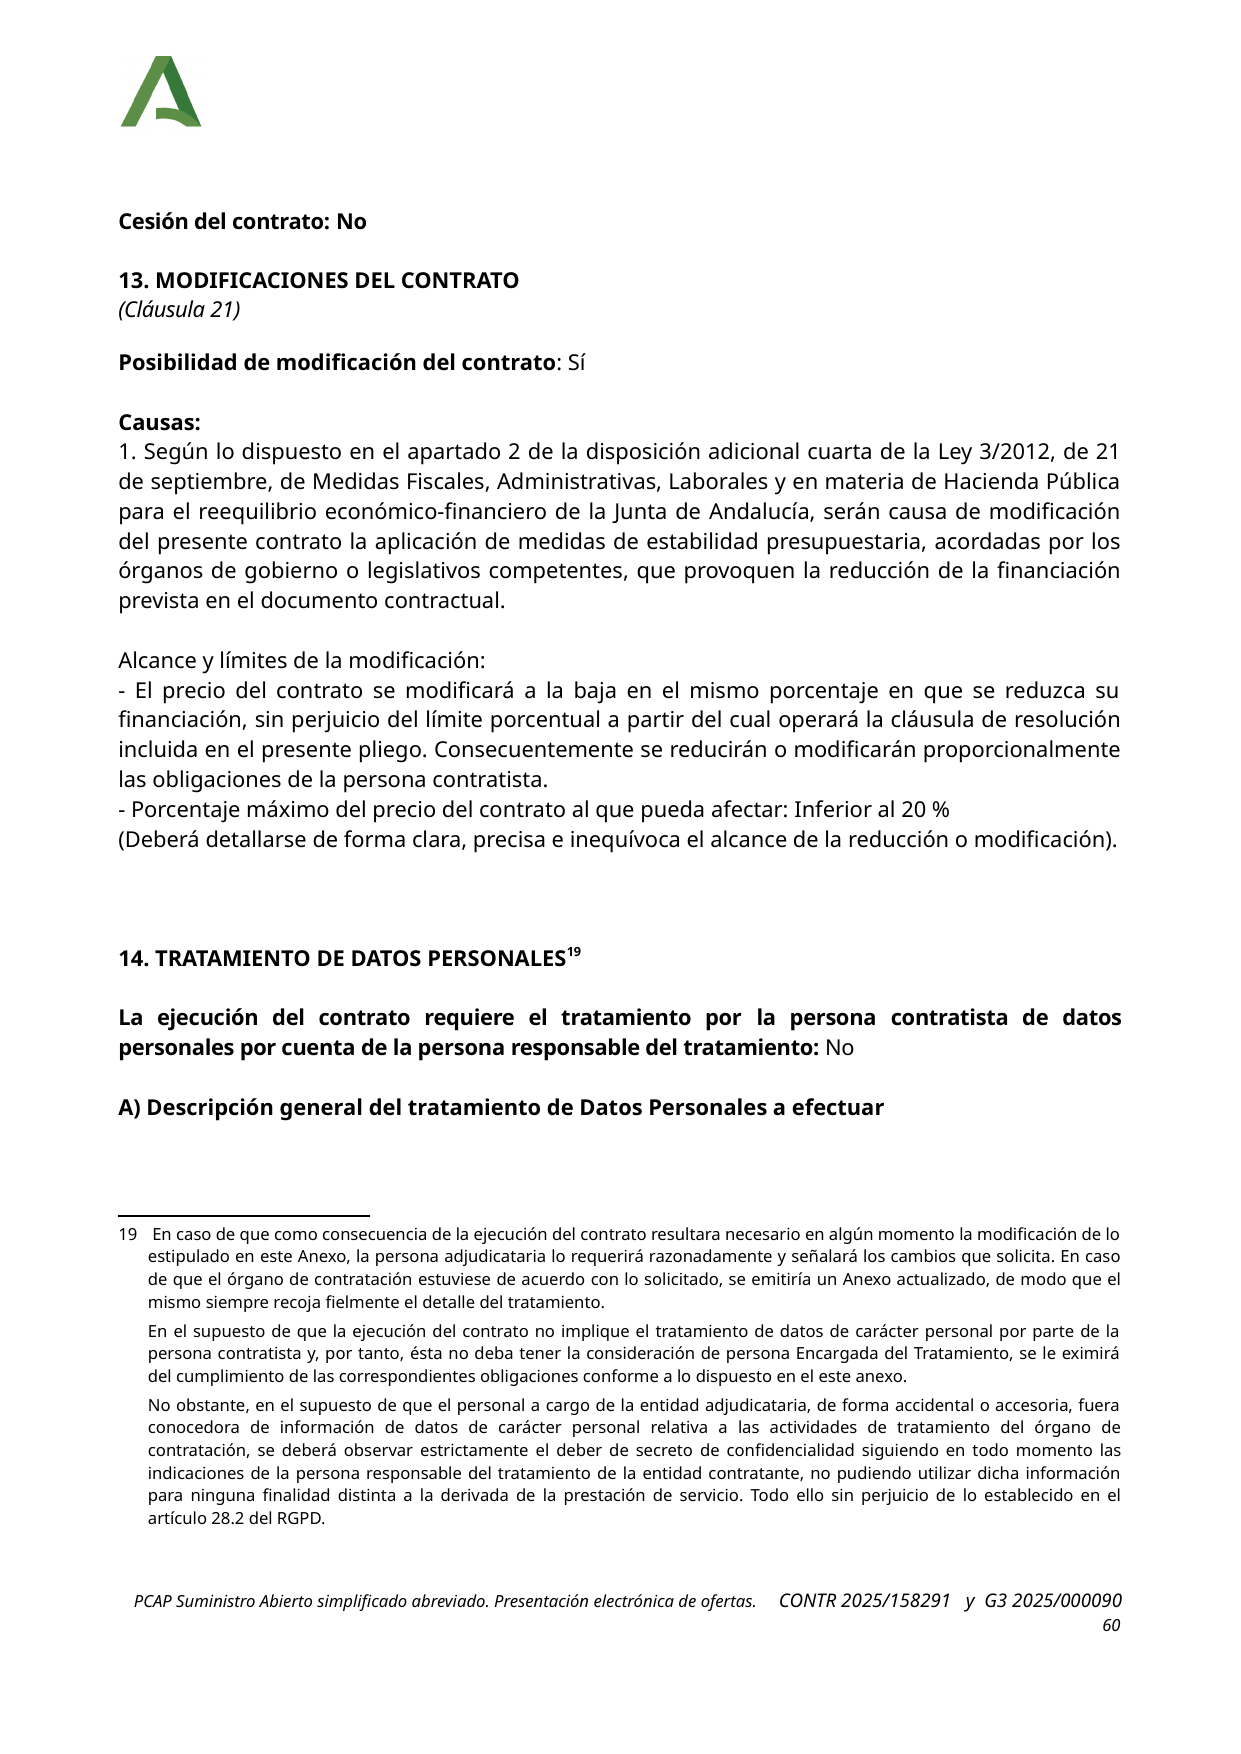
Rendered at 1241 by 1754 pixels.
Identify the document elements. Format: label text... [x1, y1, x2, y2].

text 1. Según lo dispuesto en el apartado 2 de la disposición adicional cuarta de la Ley 3/2012, de 21 de septiembre, de Medidas Fiscales, Administrativas, Laborales y en materia de Hacienda Pública para el reequilibrio económico-financiero de la Junta de Andalucía, serán causa de modificación del presente contrato la aplicación de medidas de estabilidad presupuestaria, acordadas por los órganos de gobierno o legislativos competentes, que provoquen la reducción de la financiación prevista en el documento contractual. [118, 436, 1122, 615]
text No obstante, en el supuesto de que el personal a cargo de la entidad adjudicataria, de forma accidental o accesoria, fuera conocedora de información de datos de carácter personal relativa a las actividades de tratamiento del órgano de contratación, se deberá observar estrictamente el deber de secreto de confidencialidad siguiendo en todo momento las indicaciones de la persona responsable del tratamiento de la entidad contratante, no pudiendo utilizar dicha información para ninguna finalidad distinta a la derivada de la prestación de servicio. Todo ello sin perjuicio de lo establecido en el artículo 28.2 del RGPD. [118, 1393, 1122, 1529]
text 13. MODIFICACIONES DEL CONTRATO [118, 265, 1122, 294]
text La ejecución del contrato requiere el tratamiento por la persona contratista de datos personales por cuenta de la persona responsable del tratamiento: No [118, 1002, 1122, 1062]
picture [116, 52, 205, 131]
text En el supuesto de que la ejecución del contrato no implique el tratamiento de datos de carácter personal por parte de la persona contratista y, por tanto, ésta no deba tener la consideración de persona Encargada del Tratamiento, se le eximirá del cumplimiento de las correspondientes obligaciones conforme a lo dispuesto en el este anexo. [118, 1319, 1122, 1387]
text - El precio del contrato se modificará a la baja en el mismo porcentaje en que se reduzca su financiación, sin perjuicio del límite porcentual a partir del cual operará la cláusula de resolución incluida en el presente pliego. Consecuentemente se reducirán o modificarán proporcionalmente las obligaciones de la persona contratista. [118, 675, 1122, 794]
text En caso de que como consecuencia de la ejecución del contrato resultara necesario en algún momento la modificación de lo estipulado en este Anexo, la persona adjudicataria lo requerirá razonadamente y señalará los cambios que solicita. En caso de que el órgano de contratación estuviese de acuerdo con lo solicitado, se emitiría un Anexo actualizado, de modo que el mismo siempre recoja fielmente el detalle del tratamiento. [118, 1222, 1122, 1313]
text Alcance y límites de la modificación: [118, 645, 1122, 675]
text (Deberá detallarse de forma clara, precisa e inequívoca el alcance de la reducción o modificación). [118, 824, 1122, 853]
text (Cláusula 21) [118, 294, 1122, 324]
text 14. TRATAMIENTO DE DATOS PERSONALES [118, 943, 1122, 973]
text A) Descripción general del tratamiento de Datos Personales a efectuar [118, 1092, 1122, 1122]
text - Porcentaje máximo del precio del contrato al que pueda afectar: Inferior al 20 % [118, 794, 1122, 824]
text Cesión del contrato: No [118, 206, 1122, 236]
text Causas: [118, 407, 1122, 436]
text Posibilidad de modificación del contrato: Sí [118, 347, 1122, 377]
